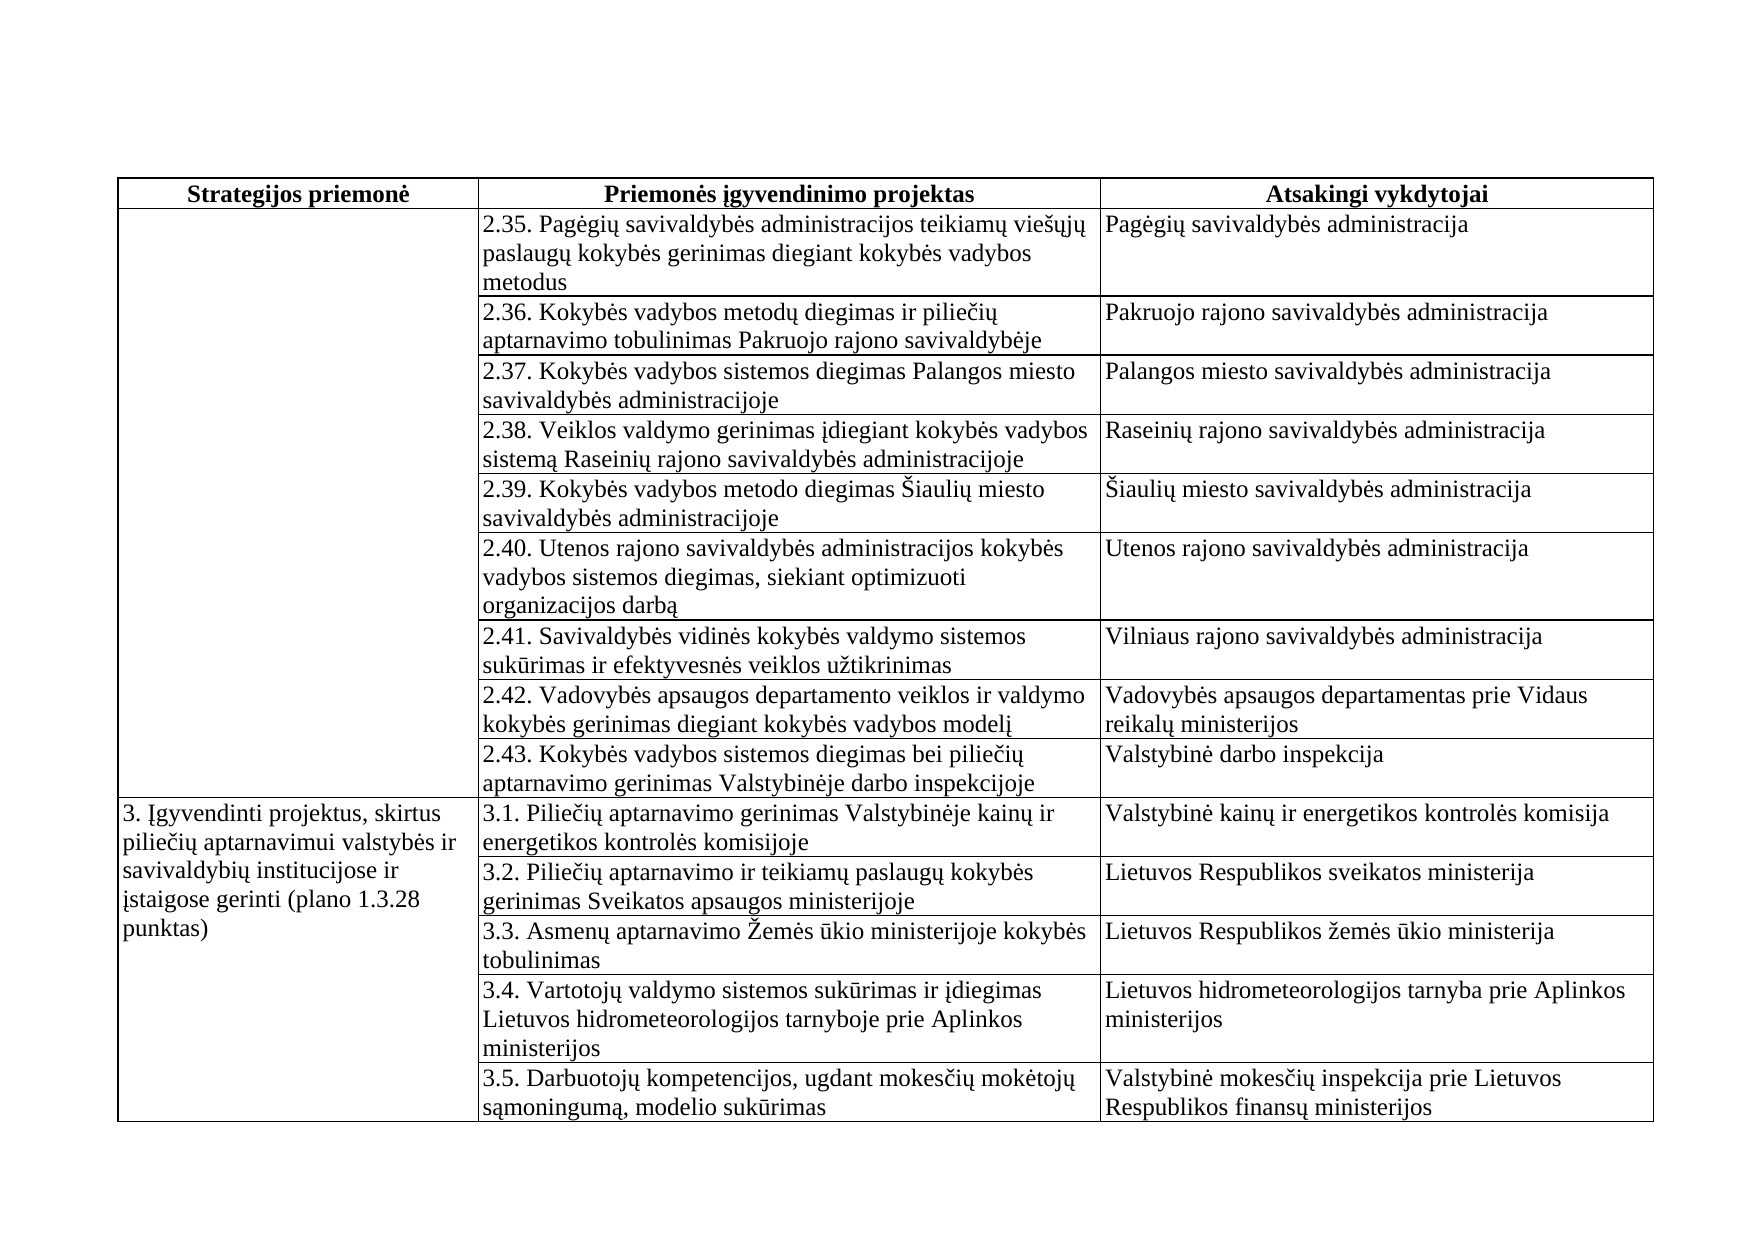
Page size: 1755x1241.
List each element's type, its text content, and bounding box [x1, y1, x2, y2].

table_cell Vadovybės apsaugos departamentas prie Vidaus reikalų ministerijos [1101, 680, 1653, 737]
table_header Priemonės įgyvendinimo projektas [479, 179, 1100, 207]
table_cell Lietuvos hidrometeorologijos tarnyba prie Aplinkos ministerijos [1101, 975, 1653, 1062]
table_cell Lietuvos Respublikos sveikatos ministerija [1101, 857, 1653, 915]
table_header Strategijos priemonė [119, 179, 478, 207]
table_cell Raseinių rajono savivaldybės administracija [1101, 415, 1653, 472]
table_cell 2.39. Kokybės vadybos metodo diegimas Šiaulių miesto savivaldybės administracijoje [479, 474, 1100, 532]
table_cell 3.2. Piliečių aptarnavimo ir teikiamų paslaugų kokybės gerinimas Sveikatos apsaugos ministerijoje [479, 857, 1100, 915]
table_cell 2.43. Kokybės vadybos sistemos diegimas bei piliečių aptarnavimo gerinimas Valstybinėje darbo inspekcijoje [479, 739, 1100, 797]
table_cell Valstybinė darbo inspekcija [1101, 739, 1653, 797]
table_cell 3.1. Piliečių aptarnavimo gerinimas Valstybinėje kainų ir energetikos kontrolės komisijoje [479, 798, 1100, 856]
table_cell 3.5. Darbuotojų kompetencijos, ugdant mokesčių mokėtojų sąmoningumą, modelio sukūrimas [479, 1063, 1100, 1121]
table_cell Lietuvos Respublikos žemės ūkio ministerija [1101, 916, 1653, 974]
table_header Atsakingi vykdytojai [1101, 179, 1653, 207]
table_cell Palangos miesto savivaldybės administracija [1101, 356, 1653, 413]
table_cell Pagėgių savivaldybės administracija [1101, 209, 1653, 295]
table_cell 2.36. Kokybės vadybos metodų diegimas ir piliečių aptarnavimo tobulinimas Pakruojo rajono savivaldybėje [479, 297, 1100, 354]
table_cell 2.38. Veiklos valdymo gerinimas įdiegiant kokybės vadybos sistemą Raseinių rajono savivaldybės administracijoje [479, 415, 1100, 472]
table_cell Pakruojo rajono savivaldybės administracija [1101, 297, 1653, 354]
table_cell Šiaulių miesto savivaldybės administracija [1101, 474, 1653, 532]
table_cell [119, 209, 478, 797]
table_cell Utenos rajono savivaldybės administracija [1101, 533, 1653, 619]
table_cell 3.4. Vartotojų valdymo sistemos sukūrimas ir įdiegimas Lietuvos hidrometeorologijos tarnyboje prie Aplinkos ministerijos [479, 975, 1100, 1062]
table_cell Valstybinė kainų ir energetikos kontrolės komisija [1101, 798, 1653, 856]
table_cell 2.42. Vadovybės apsaugos departamento veiklos ir valdymo kokybės gerinimas diegiant kokybės vadybos modelį [479, 680, 1100, 737]
table_cell 3.3. Asmenų aptarnavimo Žemės ūkio ministerijoje kokybės tobulinimas [479, 916, 1100, 974]
table_cell 2.41. Savivaldybės vidinės kokybės valdymo sistemos sukūrimas ir efektyvesnės veiklos užtikrinimas [479, 621, 1100, 678]
table_cell 2.35. Pagėgių savivaldybės administracijos teikiamų viešųjų paslaugų kokybės gerinimas diegiant kokybės vadybos metodus [479, 209, 1100, 295]
table_cell 2.40. Utenos rajono savivaldybės administracijos kokybės vadybos sistemos diegimas, siekiant optimizuoti organizacijos darbą [479, 533, 1100, 619]
table_cell 3. Įgyvendinti projektus, skirtus piliečių aptarnavimui valstybės ir savivaldybių institucijose ir įstaigose gerinti (plano 1.3.28 punktas) [119, 798, 478, 1121]
table_cell Vilniaus rajono savivaldybės administracija [1101, 621, 1653, 678]
table_cell Valstybinė mokesčių inspekcija prie Lietuvos Respublikos finansų ministerijos [1101, 1063, 1653, 1121]
table_cell 2.37. Kokybės vadybos sistemos diegimas Palangos miesto savivaldybės administracijoje [479, 356, 1100, 413]
